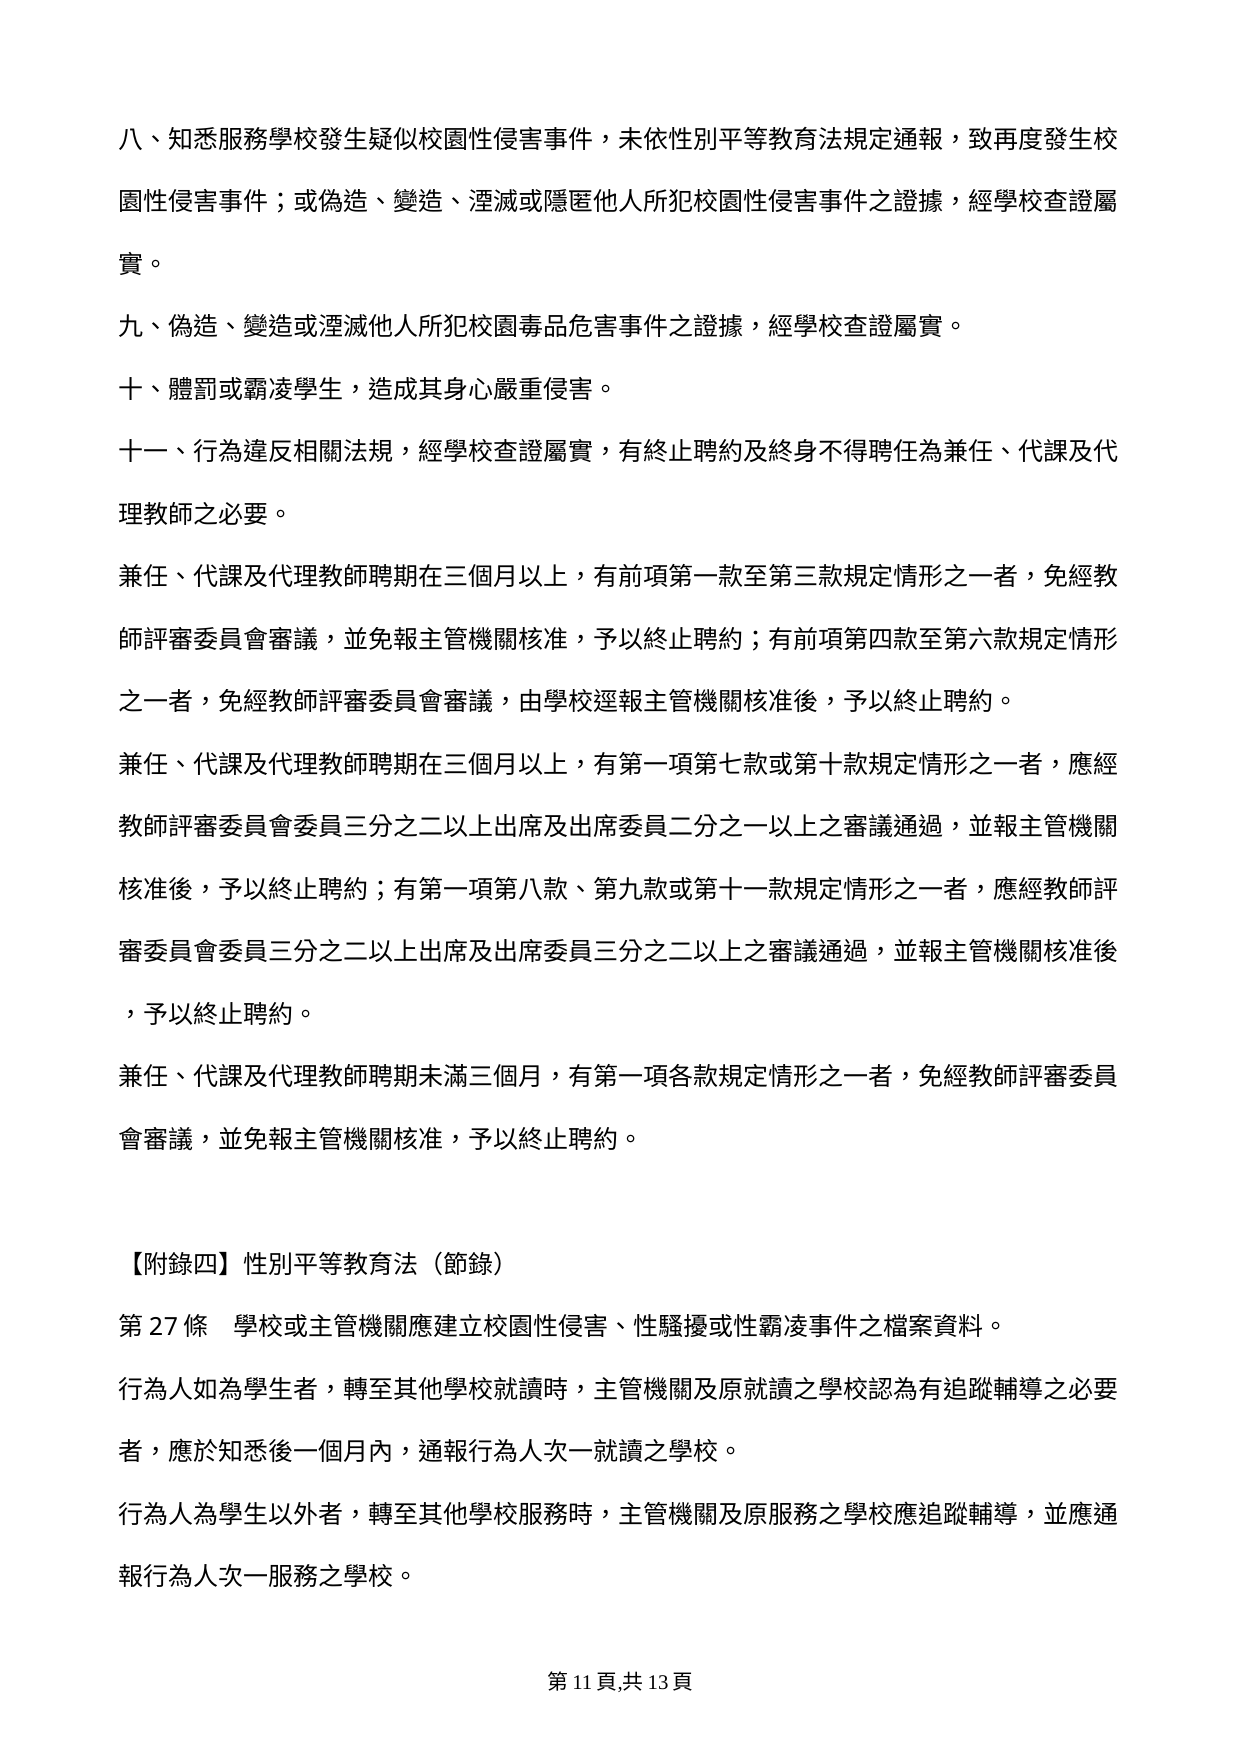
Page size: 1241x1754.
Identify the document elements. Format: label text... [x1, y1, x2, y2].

text 十、體罰或霸凌學生，造成其身心嚴重侵害。 [118, 346, 1122, 408]
text 行為人為學生以外者，轉至其他學校服務時，主管機關及原服務之學校應追蹤輔導，並應通報行為人次一服務之學校。 [118, 1471, 1122, 1596]
text 九、偽造、變造或湮滅他人所犯校園毒品危害事件之證據，經學校查證屬實。 [118, 283, 1122, 346]
text 八、知悉服務學校發生疑似校園性侵害事件，未依性別平等教育法規定通報，致再度發生校園性侵害事件；或偽造、變造、湮滅或隱匿他人所犯校園性侵害事件之證據，經學校查證屬實。 [118, 96, 1122, 283]
text 第27條 學校或主管機關應建立校園性侵害、性騷擾或性霸凌事件之檔案資料。 [118, 1283, 1122, 1346]
text 十一、行為違反相關法規，經學校查證屬實，有終止聘約及終身不得聘任為兼任、代課及代理教師之必要。 [118, 408, 1122, 533]
text 兼任、代課及代理教師聘期未滿三個月，有第一項各款規定情形之一者，免經教師評審委員會審議，並免報主管機關核准，予以終止聘約。 [118, 1033, 1122, 1158]
text ，予以終止聘約。 [118, 971, 1122, 1033]
text 兼任、代課及代理教師聘期在三個月以上，有前項第一款至第三款規定情形之一者，免經教師評審委員會審議，並免報主管機關核准，予以終止聘約；有前項第四款至第六款規定情形之一者，免經教師評審委員會審議，由學校逕報主管機關核准後，予以終止聘約。 [118, 533, 1122, 721]
text 【附錄四】性別平等教育法（節錄） [118, 1221, 1122, 1283]
text 兼任、代課及代理教師聘期在三個月以上，有第一項第七款或第十款規定情形之一者，應經教師評審委員會委員三分之二以上出席及出席委員二分之一以上之審議通過，並報主管機關核准後，予以終止聘約；有第一項第八款、第九款或第十一款規定情形之一者，應經教師評審委員會委員三分之二以上出席及出席委員三分之二以上之審議通過，並報主管機關核准後 [118, 721, 1122, 971]
text 行為人如為學生者，轉至其他學校就讀時，主管機關及原就讀之學校認為有追蹤輔導之必要者，應於知悉後一個月內，通報行為人次一就讀之學校。 [118, 1346, 1122, 1471]
